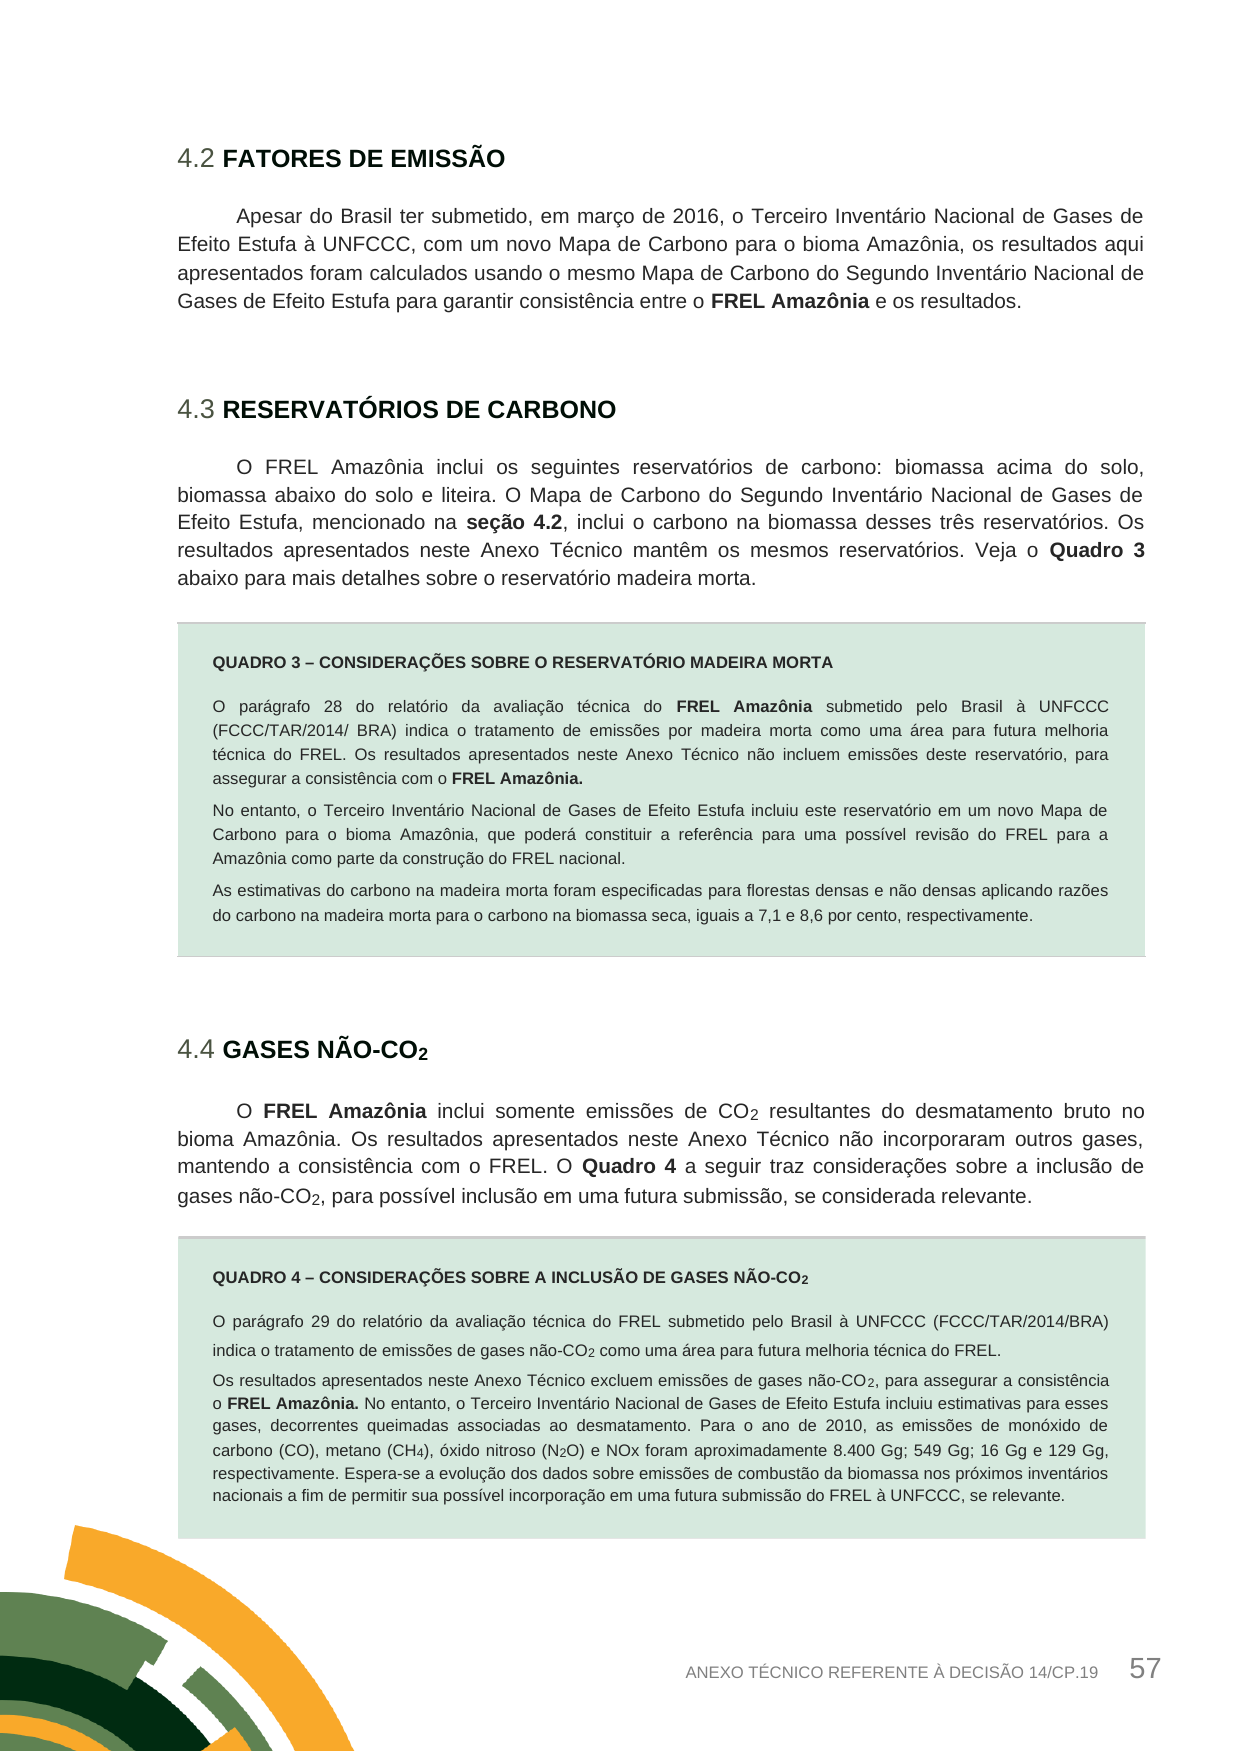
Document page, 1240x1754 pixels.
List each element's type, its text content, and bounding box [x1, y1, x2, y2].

text 4.2 FATORES DE EMISSÃO [177, 142, 1164, 173]
text Apesar do Brasil ter submetido, em março de 2016, o Terceiro Inventário Nacional de Gases de Efeito Estufa à UNFCCC, com um novo Mapa de Carbono para o bioma Amazônia, os resultados aqui apresentados foram calculados usando o mesmo Mapa de Carbono do Segundo Inventário Nacional de Gases de Efeito Estufa para garantir consistência entre o FREL Amazônia e os resultados. [177, 204, 1145, 313]
text 4.3 RESERVATÓRIOS DE CARBONO [177, 393, 1164, 424]
text O FREL Amazônia inclui somente emissões de CO2 resultantes do desmatamento bruto no bioma Amazônia. Os resultados apresentados neste Anexo Técnico não incorporaram outros gases, mantendo a consistência com o FREL. O Quadro 4 a seguir traz considerações sobre a inclusão de gases não-CO2, para possível inclusão em uma futura submissão, se considerada relevante. [177, 1096, 1145, 1208]
text O FREL Amazônia inclui os seguintes reservatórios de carbono: biomassa acima do solo, biomassa abaixo do solo e liteira. O Mapa de Carbono do Segundo Inventário Nacional de Gases de Efeito Estufa, mencionado na seção 4.2, inclui o carbono na biomassa desses três reservatórios. Os resultados apresentados neste Anexo Técnico mantêm os mesmos reservatórios. Veja o Quadro 3 abaixo para mais detalhes sobre o reservatório madeira morta. [177, 455, 1145, 589]
text 4.4 GASES NÃO-CO2 [177, 1033, 1164, 1064]
